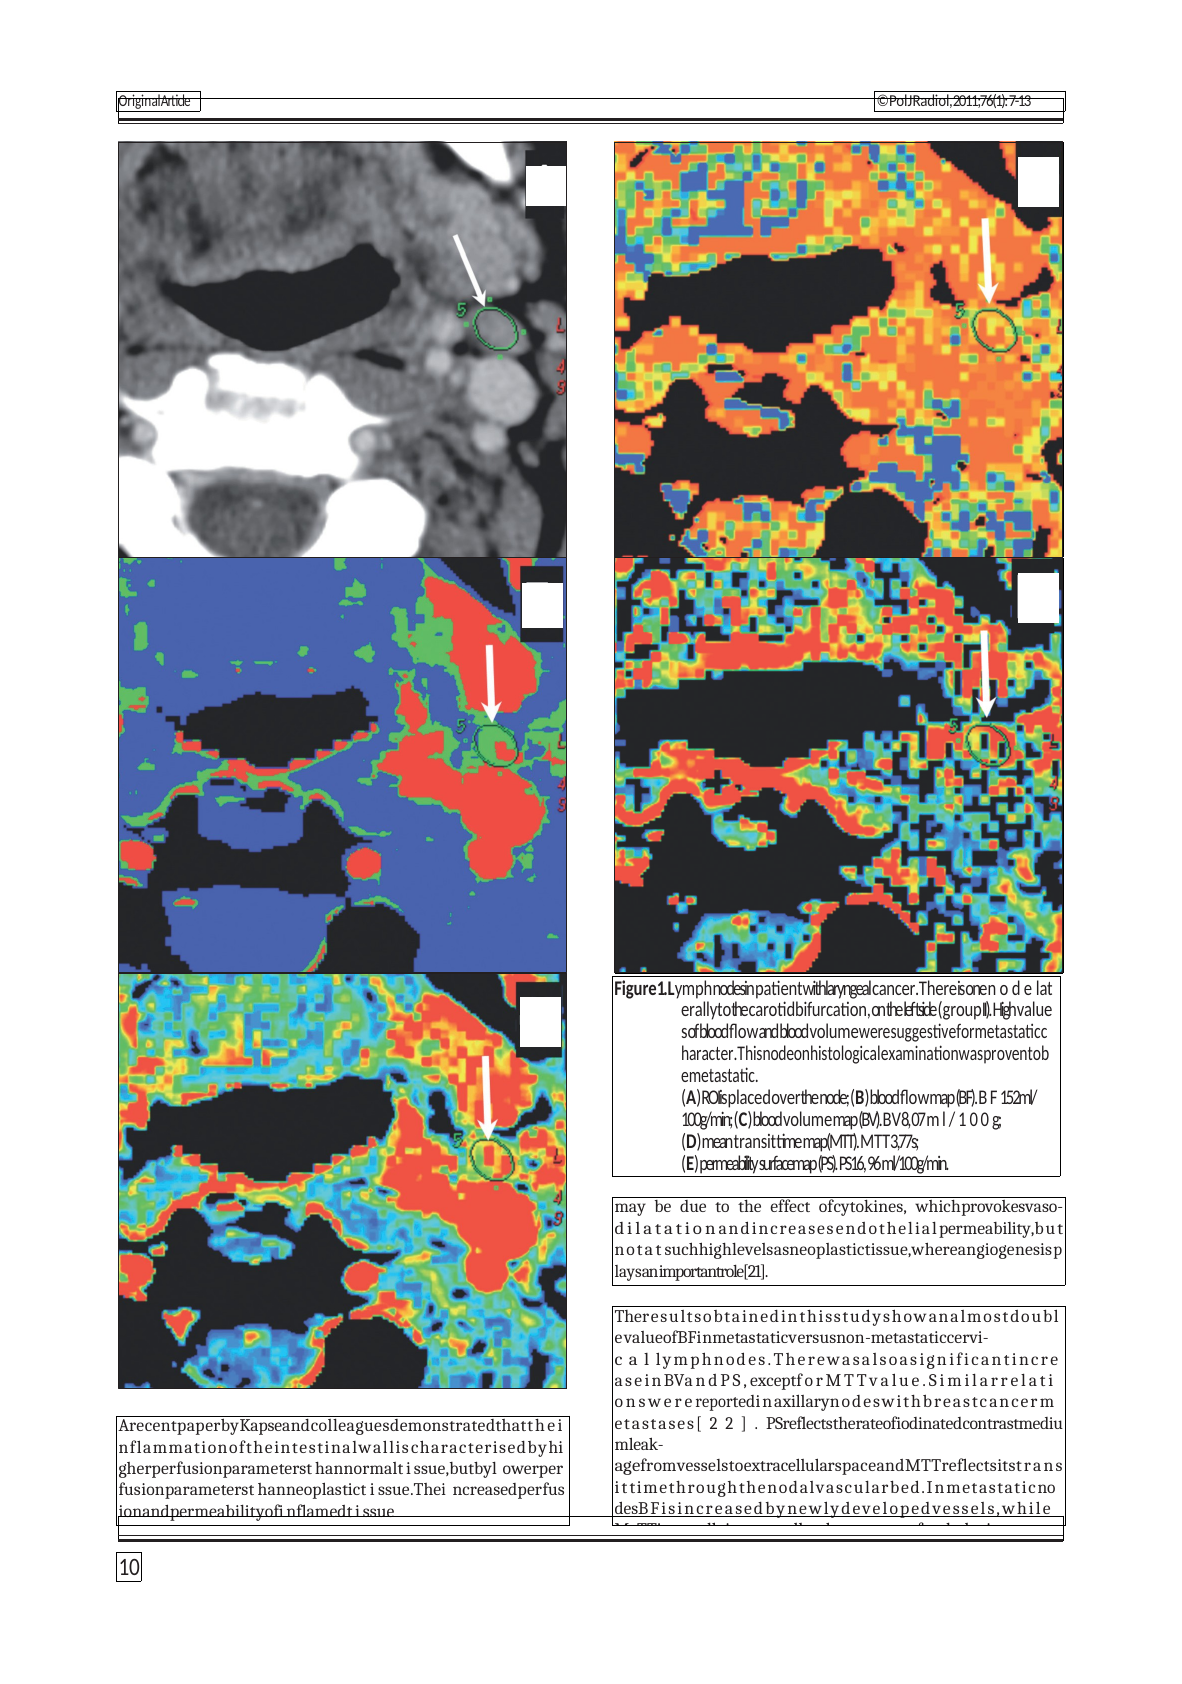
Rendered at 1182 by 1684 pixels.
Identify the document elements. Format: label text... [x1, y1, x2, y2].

text ArecentpaperbyKapseandcolleaguesdemonstratedthattheinflammationoftheintestinalwallischaracterisedbyhigherperfusionparametersthannormaltissue,butbylowerperfusionparametersthanneoplastictissue.Theincreasedperfusionandpermeabilityofinflamedtissue [118, 1417, 567, 1516]
text (E)permeabilitysurfacemap(PS).PS16,96ml/100g/min. [681, 1152, 1060, 1176]
picture [119, 143, 566, 557]
picture [119, 558, 566, 972]
text OriginalArticle [118, 92, 200, 98]
text (A)ROIisplacedoverthenode;(B)bloodflowmap(BF).BF152ml/100g/min;(C)bloodvolumemap(BV).BV8,07ml/100g;(D)meantransittimemap(MTT).MTT3,77s; [681, 1087, 1053, 1152]
picture [615, 143, 1062, 557]
text 10 [118, 1553, 141, 1581]
text TheresultsobtainedinthisstudyshowanalmostdoublevalueofBFinmetastaticversusnon-metastaticcervi-callymphnodes.TherewasalsoasignificantincreaseinBVandPS,exceptforMTTvalue.Similarrelationswerereportedinaxillarynodeswithbreastcancermetastases[22].PSreflectstherateofiodinatedcontrastmediumleak-agefromvesselstoextracellularspaceandMTTreflectsitstransittimethroughthenodalvascularbed.InmetastaticnodesBFisincreasedbynewlydevelopedvessels,whileMTTisusuallyincreasedbythepresenceofpathologic [614, 1307, 1063, 1516]
text OriginalArticle [119, 99, 200, 111]
picture [615, 558, 1062, 972]
text Figure1.Lymphnodesinpatientwithlaryngealcancer.Thereisonenodelaterallytothecarotidbifurcation,ontheleftside(groupII).Highvaluesofbloodflowandbloodvolumeweresuggestiveformetastaticcharacter.Thisnodeonhistologicalexaminationwasproventobemetastatic. [614, 977, 1053, 1087]
text may be due to the effect ofcytokines, whichprovokesvaso-dilatationandincreasesendothelialpermeability,butnotatsuchhighlevelsasneoplastictissue,whereangiogenesisplaysanimportantrole[21]. [614, 1198, 1063, 1281]
picture [119, 974, 566, 1388]
text ©PolJRadiol,2011;76(1):7-13 [876, 92, 1065, 111]
